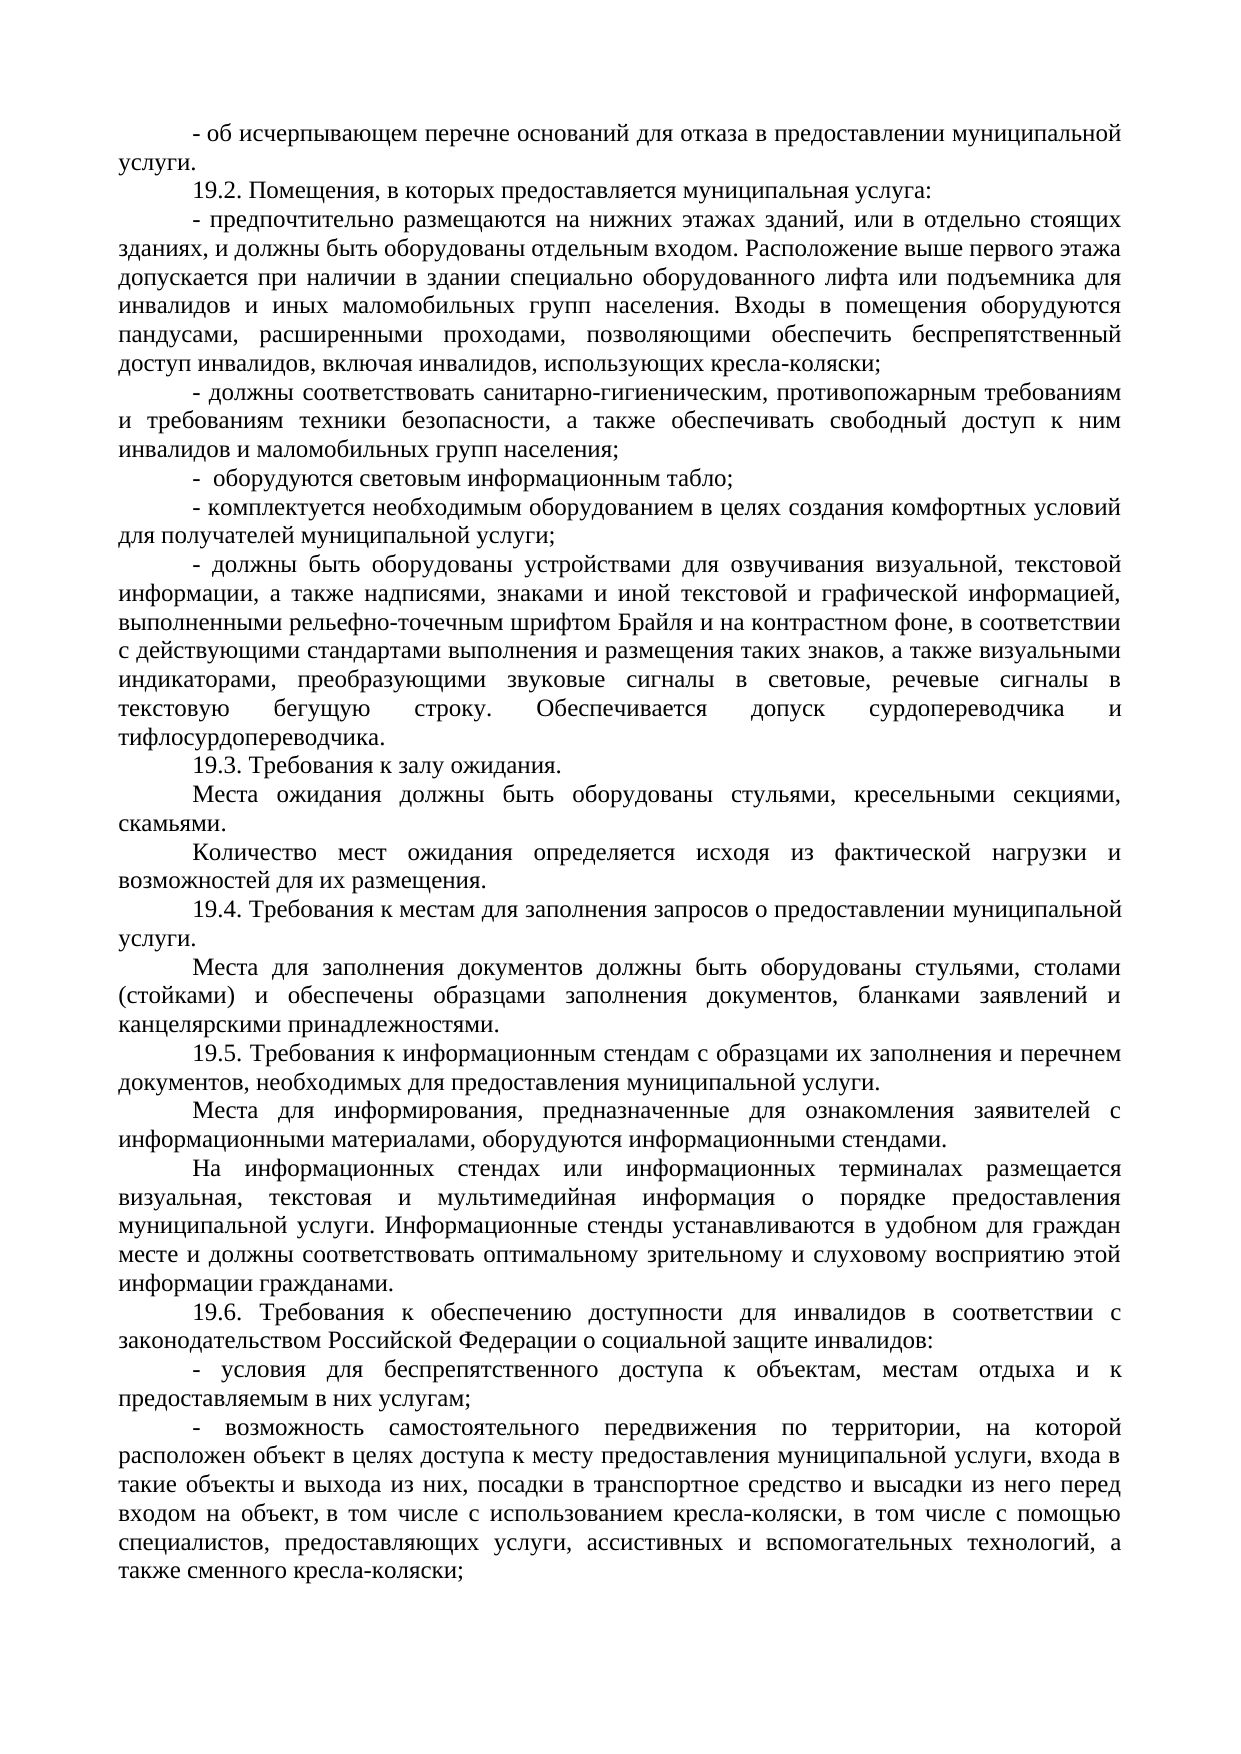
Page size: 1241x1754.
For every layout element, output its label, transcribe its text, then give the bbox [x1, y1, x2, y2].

text - об исчерпывающем перечне оснований для отказа в предоставлении муниципальной услуги. [118, 118, 1122, 176]
text 19.4. Требования к местам для заполнения запросов о предоставлении муниципальной услуги. [118, 894, 1122, 952]
text Количество мест ожидания определяется исходя из фактической нагрузки и возможностей для их размещения. [118, 837, 1122, 894]
text 19.3. Требования к залу ожидания. [118, 751, 1122, 779]
text Места ожидания должны быть оборудованы стульями, кресельными секциями, скамьями. [118, 779, 1122, 837]
text - оборудуются световым информационным табло; [118, 463, 1122, 492]
text - возможность самостоятельного передвижения по территории, на которой расположен объект в целях доступа к месту предоставления муниципальной услуги, входа в такие объекты и выхода из них, посадки в транспортное средство и высадки из него перед входом на объект, в том числе с использованием кресла-коляски, в том числе с помощью специалистов, предоставляющих услуги, ассистивных и вспомогательных технологий, а также сменного кресла-коляски; [118, 1412, 1122, 1584]
text Места для информирования, предназначенные для ознакомления заявителей с информационными материалами, оборудуются информационными стендами. [118, 1096, 1122, 1153]
text 19.6. Требования к обеспечению доступности для инвалидов в соответствии с законодательством Российской Федерации о социальной защите инвалидов: [118, 1297, 1122, 1354]
text На информационных стендах или информационных терминалах размещается визуальная, текстовая и мультимедийная информация о порядке предоставления муниципальной услуги. Информационные стенды устанавливаются в удобном для граждан месте и должны соответствовать оптимальному зрительному и слуховому восприятию этой информации гражданами. [118, 1153, 1122, 1297]
text 19.5. Требования к информационным стендам с образцами их заполнения и перечнем документов, необходимых для предоставления муниципальной услуги. [118, 1038, 1122, 1096]
text 19.2. Помещения, в которых предоставляется муниципальная услуга: [118, 176, 1122, 204]
text - условия для беспрепятственного доступа к объектам, местам отдыха и к предоставляемым в них услугам; [118, 1354, 1122, 1412]
text - комплектуется необходимым оборудованием в целях создания комфортных условий для получателей муниципальной услуги; [118, 492, 1122, 549]
text Места для заполнения документов должны быть оборудованы стульями, столами (стойками) и обеспечены образцами заполнения документов, бланками заявлений и канцелярскими принадлежностями. [118, 952, 1122, 1038]
text - должны быть оборудованы устройствами для озвучивания визуальной, текстовой информации, а также надписями, знаками и иной текстовой и графической информацией, выполненными рельефно-точечным шрифтом Брайля и на контрастном фоне, в соответствии с действующими стандартами выполнения и размещения таких знаков, а также визуальными индикаторами, преобразующими звуковые сигналы в световые, речевые сигналы в текстовую бегущую строку. Обеспечивается допуск сурдопереводчика и тифлосурдопереводчика. [118, 549, 1122, 751]
text - должны соответствовать санитарно-гигиеническим, противопожарным требованиям и требованиям техники безопасности, а также обеспечивать свободный доступ к ним инвалидов и маломобильных групп населения; [118, 377, 1122, 463]
text - предпочтительно размещаются на нижних этажах зданий, или в отдельно стоящих зданиях, и должны быть оборудованы отдельным входом. Расположение выше первого этажа допускается при наличии в здании специально оборудованного лифта или подъемника для инвалидов и иных маломобильных групп населения. Входы в помещения оборудуются пандусами, расширенными проходами, позволяющими обеспечить беспрепятственный доступ инвалидов, включая инвалидов, использующих кресла-коляски; [118, 204, 1122, 377]
